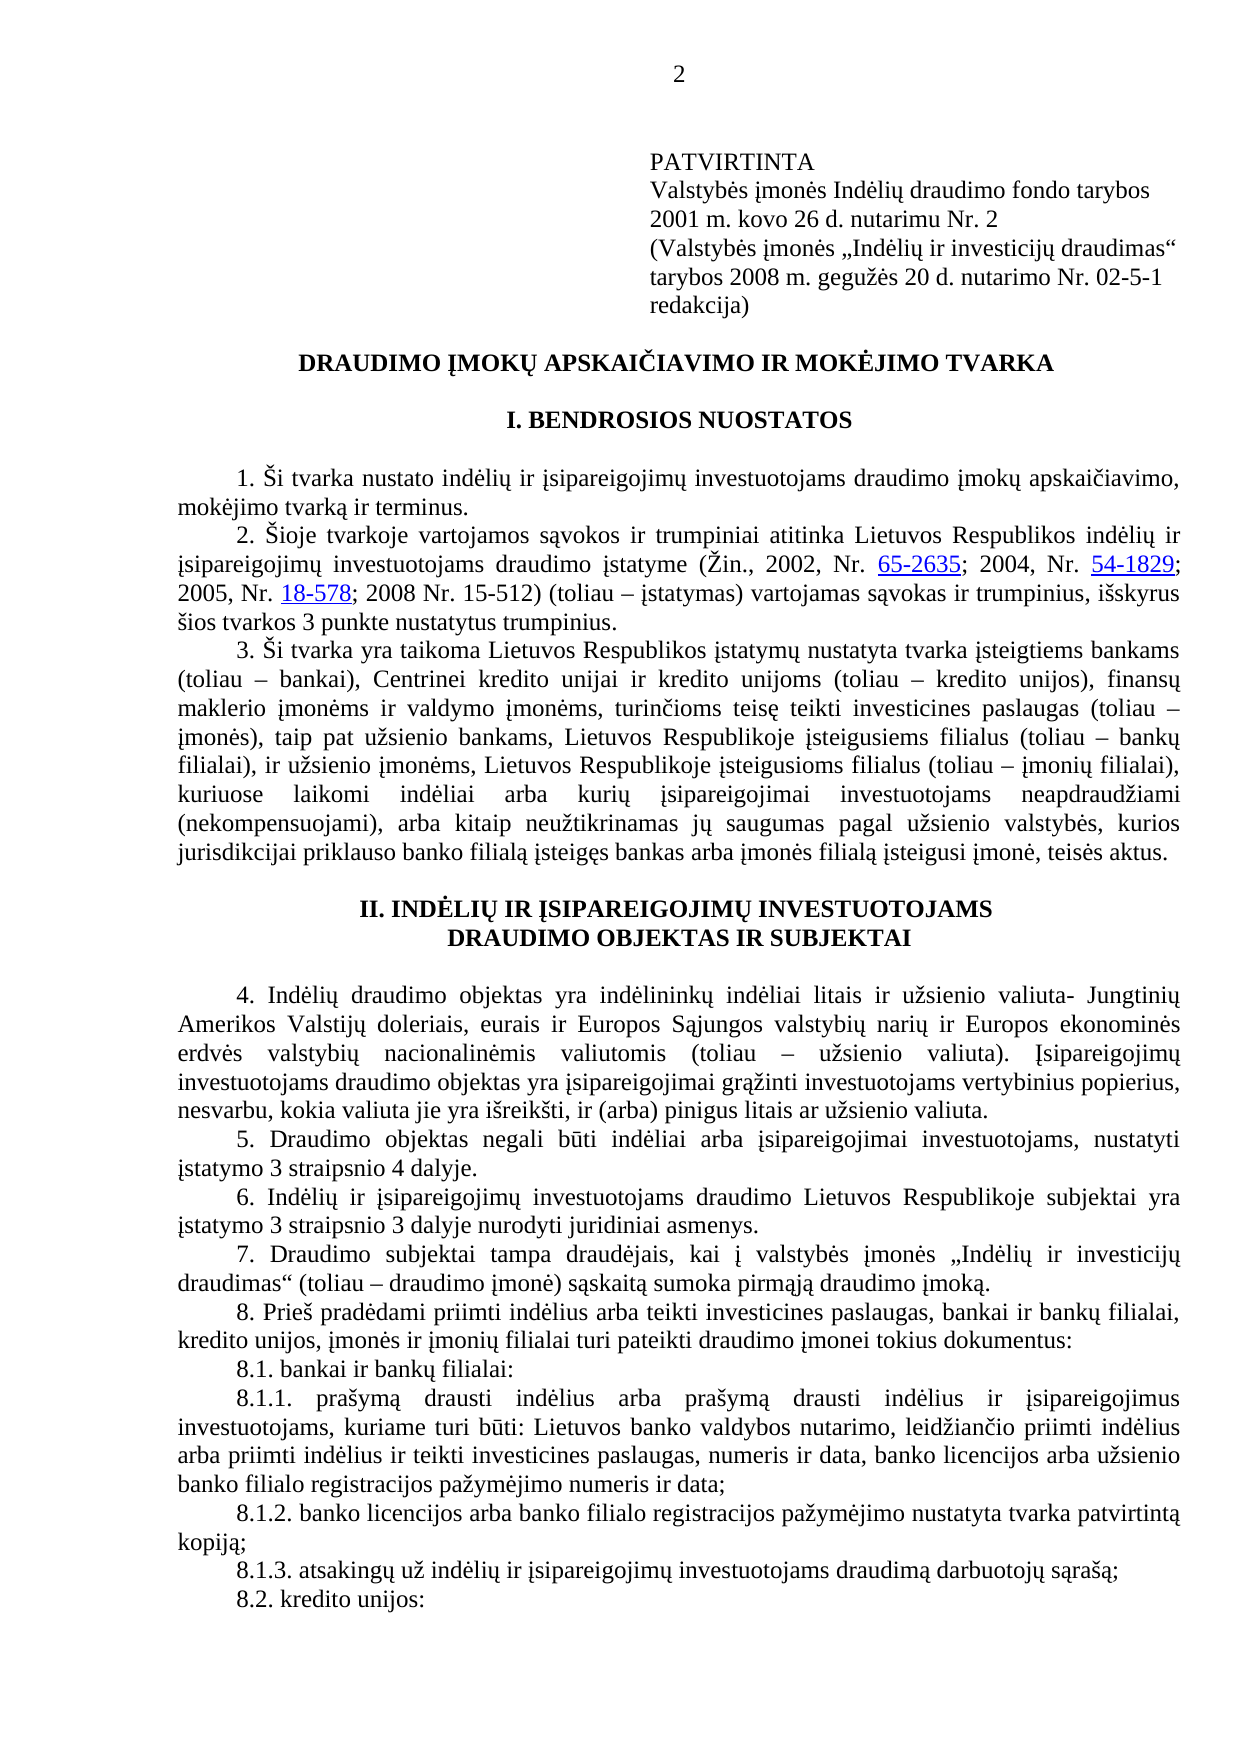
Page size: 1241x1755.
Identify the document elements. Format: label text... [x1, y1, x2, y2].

text 8.2. kredito unijos: [177, 1584, 1181, 1613]
text 8.1. bankai ir bankų filialai: [177, 1354, 1181, 1383]
text Valstybės įmonės Indėlių draudimo fondo tarybos 2001 m. kovo 26 d. nutarimu Nr. 2 [649, 176, 1181, 233]
text 5. Draudimo objektas negali būti indėliai arba įsipareigojimai investuotojams, nustatyti įstatymo 3 straipsnio 4 dalyje. [177, 1124, 1181, 1182]
text 8.1.2. banko licencijos arba banko filialo registracijos pažymėjimo nustatyta tvarka patvirtintą kopiją; [177, 1498, 1181, 1556]
text 2. Šioje tvarkoje vartojamos sąvokos ir trumpiniai atitinka Lietuvos Respublikos indėlių ir įsipareigojimų investuotojams draudimo įstatyme (Žin., 2002, Nr. 65-2635; 2004, Nr. 54-1829; 2005, Nr. 18-578; 2008 Nr. 15-512) (toliau – įstatymas) vartojamas sąvokas ir trumpinius, išskyrus šios tvarkos 3 punkte nustatytus trumpinius. [177, 521, 1181, 636]
text 4. Indėlių draudimo objektas yra indėlininkų indėliai litais ir užsienio valiuta- Jungtinių Amerikos Valstijų doleriais, eurais ir Europos Sąjungos valstybių narių ir Europos ekonominės erdvės valstybių nacionalinėmis valiutomis (toliau – užsienio valiuta). Įsipareigojimų investuotojams draudimo objektas yra įsipareigojimai grąžinti investuotojams vertybinius popierius, nesvarbu, kokia valiuta jie yra išreikšti, ir (arba) pinigus litais ar užsienio valiuta. [177, 981, 1181, 1124]
text 8.1.1. prašymą drausti indėlius arba prašymą drausti indėlius ir įsipareigojimus investuotojams, kuriame turi būti: Lietuvos banko valdybos nutarimo, leidžiančio priimti indėlius arba priimti indėlius ir teikti investicines paslaugas, numeris ir data, banko licencijos arba užsienio banko filialo registracijos pažymėjimo numeris ir data; [177, 1383, 1181, 1498]
text I. BENDROSIOS NUOSTATOS [177, 406, 1181, 434]
text II. INDĖLIŲ IR ĮSIPAREIGOJIMŲ INVESTUOTOJAMS DRAUDIMO OBJEKTAS IR SUBJEKTAI [177, 894, 1181, 952]
text PATVIRTINTA [649, 147, 1181, 176]
text 6. Indėlių ir įsipareigojimų investuotojams draudimo Lietuvos Respublikoje subjektai yra įstatymo 3 straipsnio 3 dalyje nurodyti juridiniai asmenys. [177, 1182, 1181, 1239]
text DRAUDIMO ĮMOKŲ APSKAIČIAVIMO IR MOKĖJIMO TVARKA [177, 348, 1181, 377]
text 8. Prieš pradėdami priimti indėlius arba teikti investicines paslaugas, bankai ir bankų filialai, kredito unijos, įmonės ir įmonių filialai turi pateikti draudimo įmonei tokius dokumentus: [177, 1297, 1181, 1354]
text 3. Ši tvarka yra taikoma Lietuvos Respublikos įstatymų nustatyta tvarka įsteigtiems bankams (toliau – bankai), Centrinei kredito unijai ir kredito unijoms (toliau – kredito unijos), finansų maklerio įmonėms ir valdymo įmonėms, turinčioms teisę teikti investicines paslaugas (toliau – įmonės), taip pat užsienio bankams, Lietuvos Respublikoje įsteigusiems filialus (toliau – bankų filialai), ir užsienio įmonėms, Lietuvos Respublikoje įsteigusioms filialus (toliau – įmonių filialai), kuriuose laikomi indėliai arba kurių įsipareigojimai investuotojams neapdraudžiami (nekompensuojami), arba kitaip neužtikrinamas jų saugumas pagal užsienio valstybės, kurios jurisdikcijai priklauso banko filialą įsteigęs bankas arba įmonės filialą įsteigusi įmonė, teisės aktus. [177, 636, 1181, 866]
text 1. Ši tvarka nustato indėlių ir įsipareigojimų investuotojams draudimo įmokų apskaičiavimo, mokėjimo tvarką ir terminus. [177, 463, 1181, 521]
text 7. Draudimo subjektai tampa draudėjais, kai į valstybės įmonės „Indėlių ir investicijų draudimas“ (toliau – draudimo įmonė) sąskaitą sumoka pirmąją draudimo įmoką. [177, 1239, 1181, 1297]
text 8.1.3. atsakingų už indėlių ir įsipareigojimų investuotojams draudimą darbuotojų sąrašą; [177, 1556, 1181, 1584]
text (Valstybės įmonės „Indėlių ir investicijų draudimas“ tarybos 2008 m. gegužės 20 d. nutarimo Nr. 02-5-1 redakcija) [649, 233, 1181, 319]
